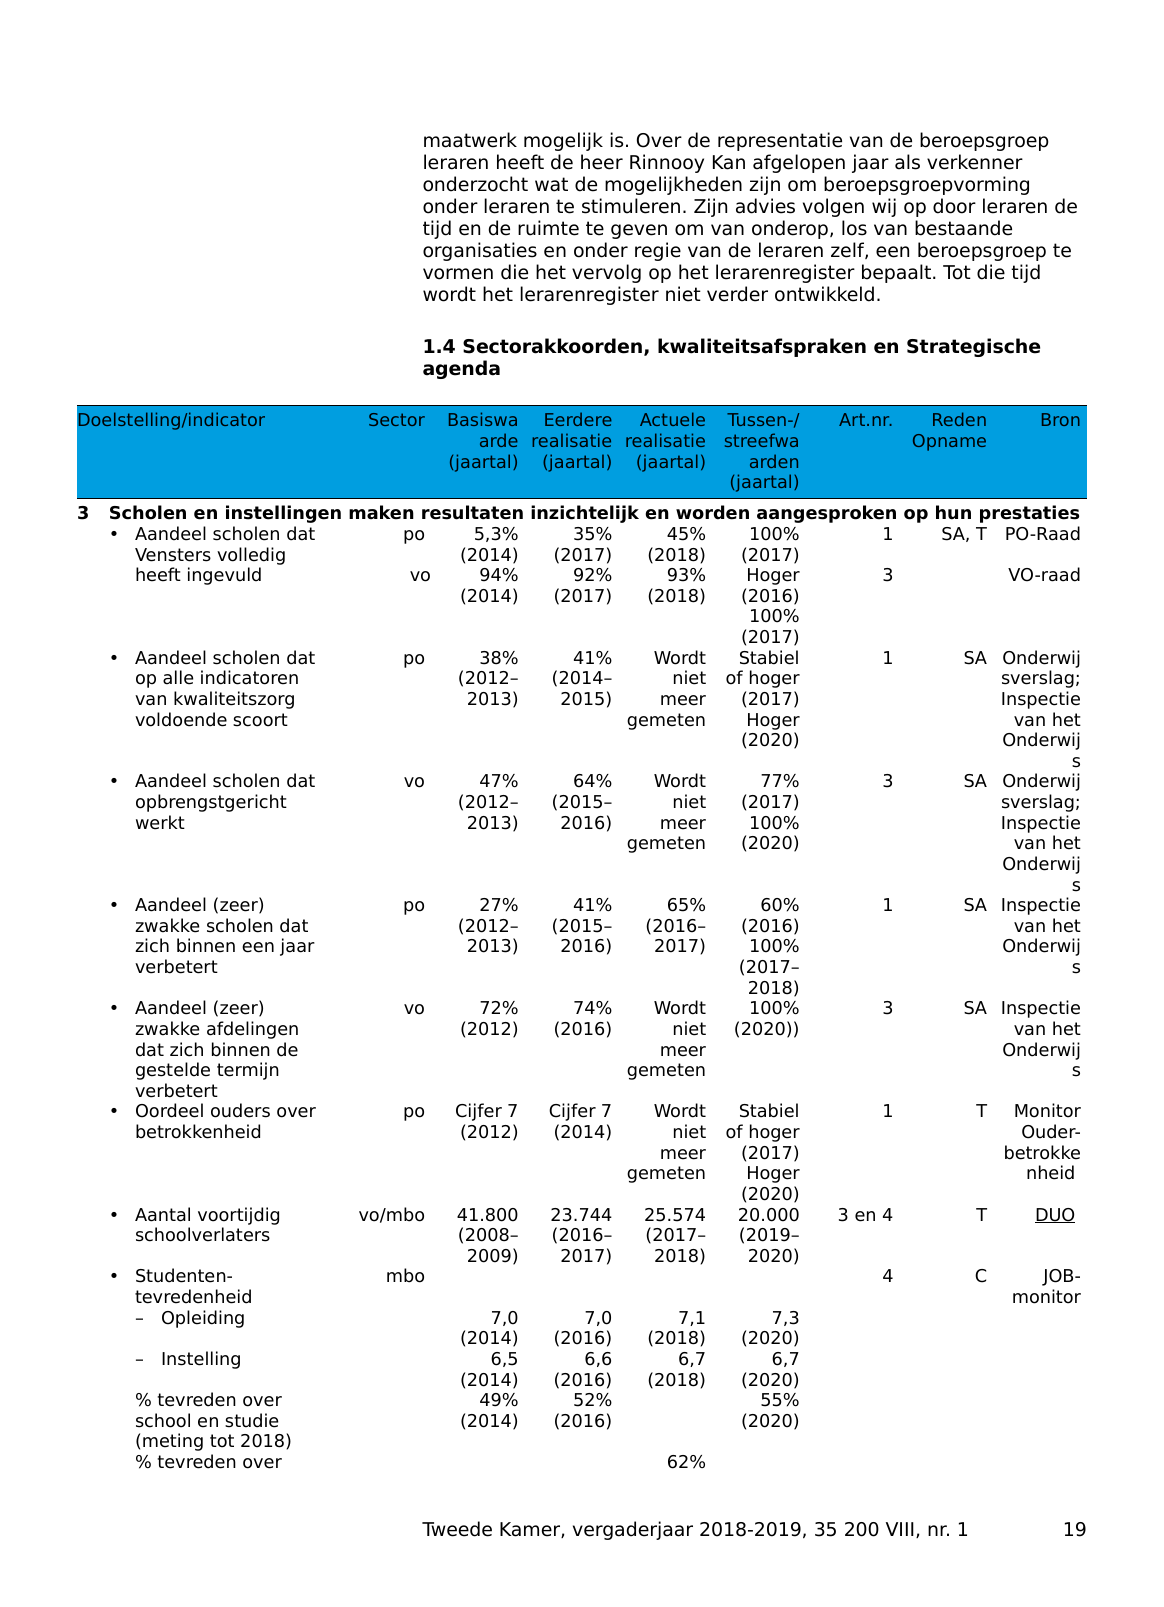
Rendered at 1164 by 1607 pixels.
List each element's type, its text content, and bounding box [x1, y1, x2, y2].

table_cell [77, 648, 103, 771]
table_cell – [129, 1308, 155, 1349]
table_cell 100% (2017) [712, 524, 805, 565]
table_cell Wordt niet meer gemeten [618, 771, 712, 895]
table_cell [431, 1266, 524, 1308]
table_cell vo [337, 771, 431, 895]
table_cell SA, T [899, 524, 993, 648]
table_cell Wordt niet meer gemeten [618, 648, 712, 771]
table_cell VO-raad [993, 565, 1087, 648]
table_cell [524, 1452, 618, 1473]
table_cell [899, 1452, 993, 1473]
table_cell [103, 1452, 129, 1473]
table_cell 3 en 4 [805, 1205, 899, 1266]
table_cell 74% (2016) [524, 998, 618, 1101]
table_cell 23.744 (2016–2017) [524, 1205, 618, 1266]
table_header Eerdere realisatie (jaartal) [524, 406, 618, 498]
table_cell [77, 1205, 103, 1266]
table_cell • [103, 1266, 129, 1308]
table_cell [77, 895, 103, 998]
table_cell 49% (2014) [431, 1390, 524, 1452]
table_cell • [103, 998, 129, 1101]
table_cell [993, 1452, 1087, 1473]
table_cell 64% (2015–2016) [524, 771, 618, 895]
table_cell [77, 524, 103, 648]
table_cell 41.800 (2008–2009) [431, 1205, 524, 1266]
table_cell Studenten-tevredenheid [129, 1266, 337, 1308]
table_cell % tevreden over [129, 1452, 337, 1473]
table_cell Aantal voortijdig schoolverlaters [129, 1205, 337, 1266]
table_cell T [899, 1205, 993, 1266]
table_cell 1 [805, 1101, 899, 1204]
table_cell [431, 1452, 524, 1473]
table_cell 7,3 (2020) [712, 1308, 805, 1349]
table_cell Onderwijsverslag; Inspectie van het Onderwijs [993, 648, 1087, 771]
table_header Art.nr. [805, 406, 899, 498]
table_cell C [899, 1266, 993, 1452]
table_cell 4 [805, 1266, 899, 1452]
table_cell [712, 1452, 805, 1473]
table_cell 3 [805, 565, 899, 648]
table_cell Aandeel (zeer) zwakke scholen dat zich binnen een jaar verbetert [129, 895, 337, 998]
table_cell 47% (2012–2013) [431, 771, 524, 895]
table_cell vo [337, 565, 431, 648]
table_cell [524, 1266, 618, 1308]
table_cell Monitor Ouder-betrokkenheid [993, 1101, 1087, 1204]
table_cell Scholen en instellingen maken resultaten inzichtelijk en worden aangesproken op hun prestaties [103, 499, 1087, 524]
table_cell • [103, 895, 129, 998]
table_cell SA [899, 998, 993, 1101]
table_cell • [103, 524, 129, 648]
table_cell [77, 1390, 103, 1452]
table_header Reden Opname [899, 406, 993, 498]
table_cell Hoger (2016) 100% (2017) [712, 565, 805, 648]
table_cell [77, 1349, 103, 1390]
text maatwerk mogelijk is. Over de representatie van de beroepsgroep leraren heeft de heer Rinnooy Kan afgelopen jaar als verkenner onderzocht wat de mogelijkheden zijn om beroepsgroepvorming onder leraren te stimuleren. Zijn advies volgen wij op door leraren de tijd en de ruimte te geven om van onderop, los van bestaande organisaties en onder regie van de leraren zelf, een beroepsgroep te vormen die het vervolg op het lerarenregister bepaalt. Tot die tijd wordt het lerarenregister niet verder ontwikkeld. [422, 130, 1087, 306]
table_cell [77, 771, 103, 895]
table_cell 7,1 (2018) [618, 1308, 712, 1349]
table_cell 7,0 (2014) [431, 1308, 524, 1349]
table_cell 3 [805, 998, 899, 1101]
table_cell 1 [805, 524, 899, 565]
table_cell % tevreden over school en studie (meting tot 2018) [129, 1390, 337, 1452]
table_cell 45% (2018) [618, 524, 712, 565]
table_cell PO-Raad [993, 524, 1087, 565]
table_cell vo/mbo [337, 1205, 431, 1266]
table_cell 72% (2012) [431, 998, 524, 1101]
table_cell • [103, 1101, 129, 1204]
table_cell Cijfer 7 (2012) [431, 1101, 524, 1204]
table_cell 94% (2014) [431, 565, 524, 648]
table_cell po [337, 648, 431, 771]
table_cell [712, 1266, 805, 1308]
table_cell [618, 1390, 712, 1452]
table_cell [77, 1452, 103, 1473]
table_cell [337, 1452, 431, 1473]
table_header Basiswaarde (jaartal) [431, 406, 524, 498]
table_cell 27% (2012–2013) [431, 895, 524, 998]
table_cell Wordt niet meer gemeten [618, 1101, 712, 1204]
table_cell Cijfer 7 (2014) [524, 1101, 618, 1204]
table_header Doelstelling/indicator [77, 406, 337, 498]
table_cell • [103, 1205, 129, 1266]
table_cell [103, 1390, 129, 1452]
table_cell [77, 1266, 103, 1308]
table_cell 60% (2016) 100% (2017–2018) [712, 895, 805, 998]
table_cell vo [337, 998, 431, 1101]
table_header Actuele realisatie (jaartal) [618, 406, 712, 498]
table_header Tussen-/streefwaarden (jaartal) [712, 406, 805, 498]
table_cell 52% (2016) [524, 1390, 618, 1452]
table_cell 41% (2014–2015) [524, 648, 618, 771]
table_cell [103, 1308, 129, 1349]
table_cell 1 [805, 895, 899, 998]
table_cell – [129, 1349, 155, 1390]
table_cell 6,7 (2020) [712, 1349, 805, 1390]
table_cell Onderwijsverslag; Inspectie van het Onderwijs [993, 771, 1087, 895]
table_cell 55% (2020) [712, 1390, 805, 1452]
table_cell 5,3% (2014) [431, 524, 524, 565]
table_cell Aandeel scholen dat op alle indicatoren van kwaliteitszorg voldoende scoort [129, 648, 337, 771]
table_cell DUO [993, 1205, 1087, 1266]
table_cell SA [899, 895, 993, 998]
table_cell 77% (2017) 100% (2020) [712, 771, 805, 895]
table_cell JOB-monitor [993, 1266, 1087, 1452]
table_cell 6,6 (2016) [524, 1349, 618, 1390]
subtitle 1.4 Sectorakkoorden, kwaliteitsafspraken en Strategische agenda [422, 336, 1087, 380]
table_cell Stabiel of hoger (2017) Hoger (2020) [712, 1101, 805, 1204]
table_cell Instelling [155, 1349, 337, 1390]
table_cell po [337, 1101, 431, 1204]
table_header Sector [337, 406, 431, 498]
table_cell 35% (2017) [524, 524, 618, 565]
table_cell Aandeel scholen dat Vensters volledig heeft ingevuld [129, 524, 337, 648]
table_cell mbo [337, 1266, 431, 1452]
table_cell [805, 1452, 899, 1473]
table_cell 3 [805, 771, 899, 895]
table_cell Aandeel scholen dat opbrengstgericht werkt [129, 771, 337, 895]
table_cell 3 [77, 499, 103, 524]
table_cell 7,0 (2016) [524, 1308, 618, 1349]
table_cell Aandeel (zeer) zwakke afdelingen dat zich binnen de gestelde termijn verbetert [129, 998, 337, 1101]
table_cell 6,5 (2014) [431, 1349, 524, 1390]
table_cell Wordt niet meer gemeten [618, 998, 712, 1101]
table_cell 38% (2012–2013) [431, 648, 524, 771]
table_cell 62% [618, 1452, 712, 1473]
table_header Bron [993, 406, 1087, 498]
table_cell 41% (2015–2016) [524, 895, 618, 998]
table_cell • [103, 648, 129, 771]
table_cell 1 [805, 648, 899, 771]
table_cell [77, 1101, 103, 1204]
table_cell [77, 1308, 103, 1349]
table_cell 20.000 (2019–2020) [712, 1205, 805, 1266]
table_cell 25.574 (2017–2018) [618, 1205, 712, 1266]
table_cell Stabiel of hoger (2017) Hoger (2020) [712, 648, 805, 771]
table_cell Opleiding [155, 1308, 337, 1349]
table_cell Oordeel ouders over betrokkenheid [129, 1101, 337, 1204]
table_cell 65% (2016–2017) [618, 895, 712, 998]
table_cell po [337, 895, 431, 998]
table_cell [77, 998, 103, 1101]
table_cell [618, 1266, 712, 1308]
table_cell [103, 1349, 129, 1390]
table_cell SA [899, 648, 993, 771]
table_cell Inspectie van het Onderwijs [993, 895, 1087, 998]
table_cell • [103, 771, 129, 895]
table_cell 100% (2020)) [712, 998, 805, 1101]
table_cell Inspectie van het Onderwijs [993, 998, 1087, 1101]
table_cell 6,7 (2018) [618, 1349, 712, 1390]
table_cell po [337, 524, 431, 565]
table_cell 93% (2018) [618, 565, 712, 648]
table_cell SA [899, 771, 993, 895]
table_cell 92% (2017) [524, 565, 618, 648]
table_cell T [899, 1101, 993, 1204]
